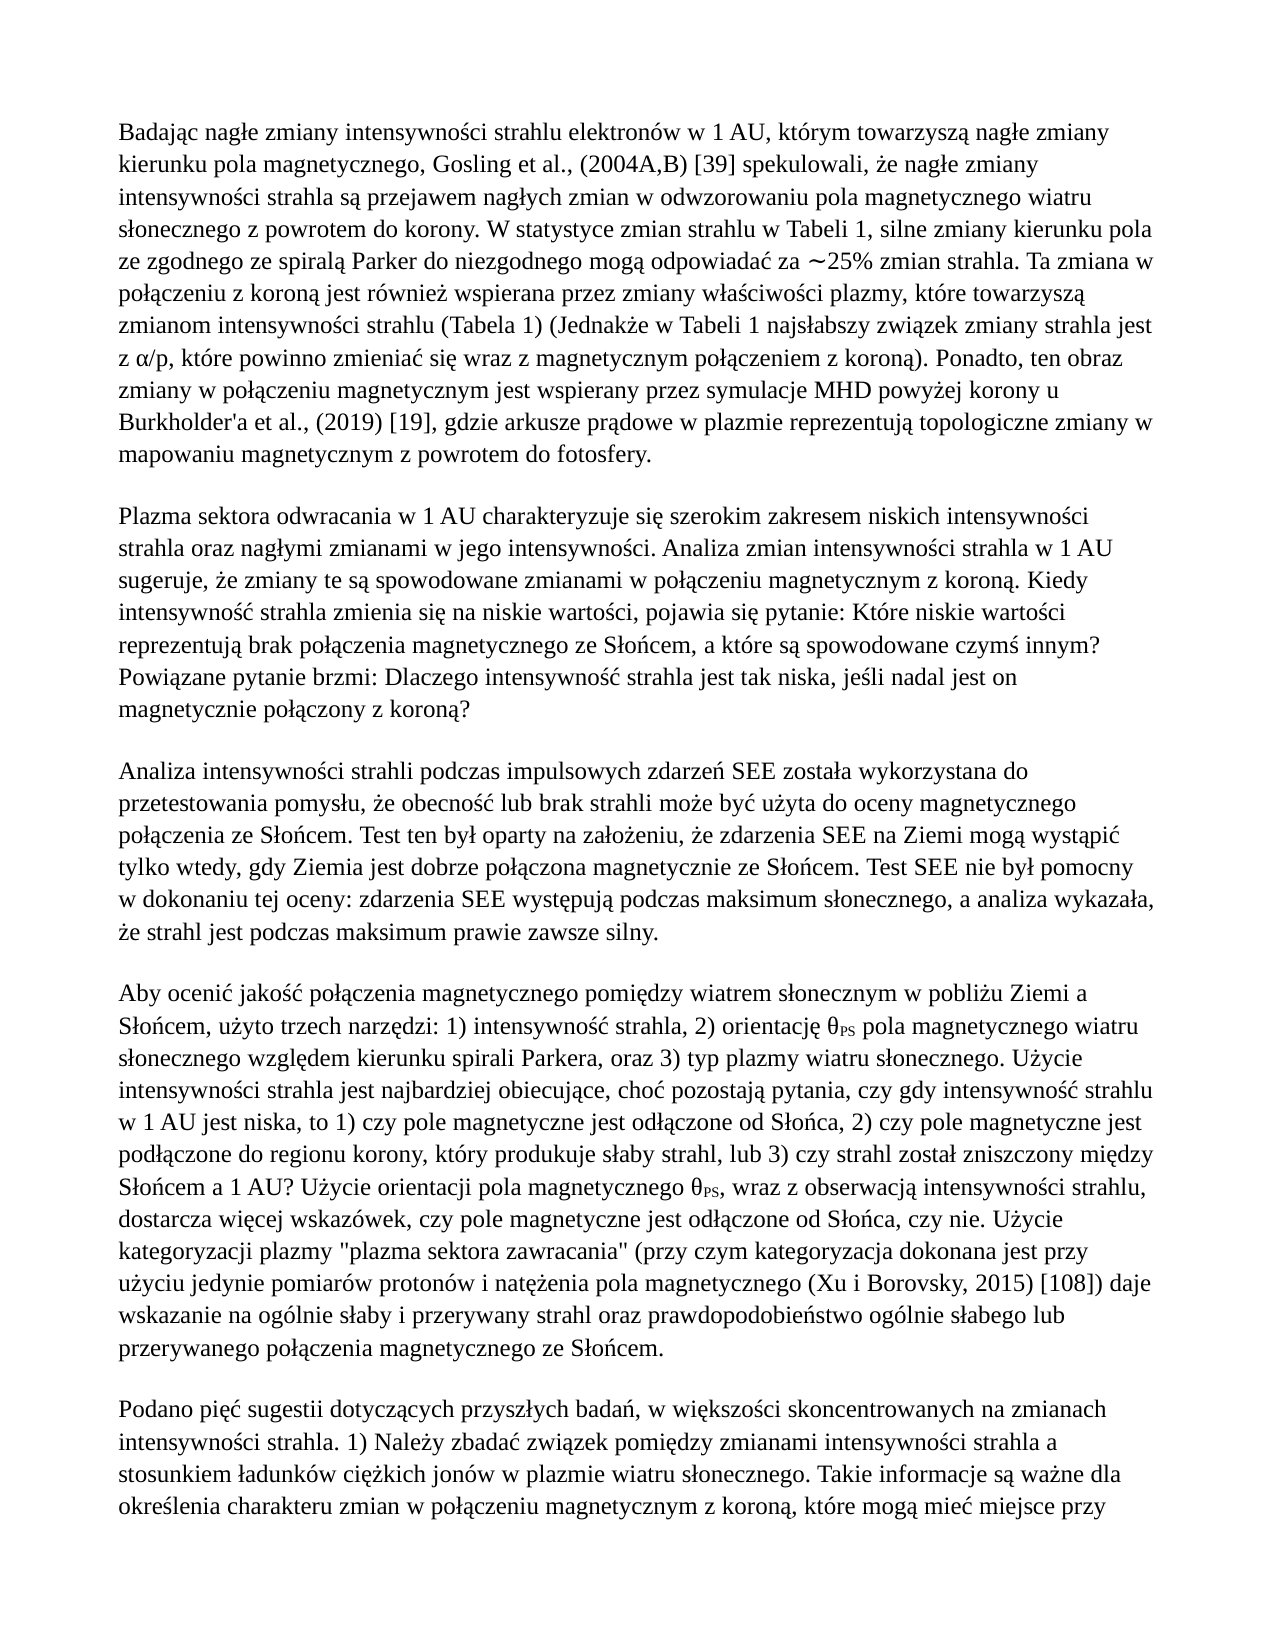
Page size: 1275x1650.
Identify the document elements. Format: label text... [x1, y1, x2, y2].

text Aby ocenić jakość połączenia magnetycznego pomiędzy wiatrem słonecznym w pobliżu Ziemi a Słońcem, użyto trzech narzędzi: 1) intensywność strahla, 2) orientację θPS pola magnetycznego wiatru słonecznego względem kierunku spirali Parkera, oraz 3) typ plazmy wiatru słonecznego. Użycie intensywności strahla jest najbardziej obiecujące, choć pozostają pytania, czy gdy intensywność strahlu w 1 AU jest niska, to 1) czy pole magnetyczne jest odłączone od Słońca, 2) czy pole magnetyczne jest podłączone do regionu korony, który produkuje słaby strahl, lub 3) czy strahl został zniszczony między Słońcem a 1 AU? Użycie orientacji pola magnetycznego θPS, wraz z obserwacją intensywności strahlu, dostarcza więcej wskazówek, czy pole magnetyczne jest odłączone od Słońca, czy nie. Użycie kategoryzacji plazmy "plazma sektora zawracania" (przy czym kategoryzacja dokonana jest przy użyciu jedynie pomiarów protonów i natężenia pola magnetycznego (Xu i Borovsky, 2015) [108]) daje wskazanie na ogólnie słaby i przerywany strahl oraz prawdopodobieństwo ogólnie słabego lub przerywanego połączenia magnetycznego ze Słońcem. [118, 979, 1157, 1361]
text Plazma sektora odwracania w 1 AU charakteryzuje się szerokim zakresem niskich intensywności strahla oraz nagłymi zmianami w jego intensywności. Analiza zmian intensywności strahla w 1 AU sugeruje, że zmiany te są spowodowane zmianami w połączeniu magnetycznym z koroną. Kiedy intensywność strahla zmienia się na niskie wartości, pojawia się pytanie: Które niskie wartości reprezentują brak połączenia magnetycznego ze Słońcem, a które są spowodowane czymś innym? Powiązane pytanie brzmi: Dlaczego intensywność strahla jest tak niska, jeśli nadal jest on magnetycznie połączony z koroną? [118, 502, 1157, 723]
text Analiza intensywności strahli podczas impulsowych zdarzeń SEE została wykorzystana do przetestowania pomysłu, że obecność lub brak strahli może być użyta do oceny magnetycznego połączenia ze Słońcem. Test ten był oparty na założeniu, że zdarzenia SEE na Ziemi mogą wystąpić tylko wtedy, gdy Ziemia jest dobrze połączona magnetycznie ze Słońcem. Test SEE nie był pomocny w dokonaniu tej oceny: zdarzenia SEE występują podczas maksimum słonecznego, a analiza wykazała, że strahl jest podczas maksimum prawie zawsze silny. [118, 757, 1157, 946]
text Badając nagłe zmiany intensywności strahlu elektronów w 1 AU, którym towarzyszą nagłe zmiany kierunku pola magnetycznego, Gosling et al., (2004A,B) [39] spekulowali, że nagłe zmiany intensywności strahla są przejawem nagłych zmian w odwzorowaniu pola magnetycznego wiatru słonecznego z powrotem do korony. W statystyce zmian strahlu w Tabeli 1, silne zmiany kierunku pola ze zgodnego ze spiralą Parker do niezgodnego mogą odpowiadać za ∼25% zmian strahla. Ta zmiana w połączeniu z koroną jest również wspierana przez zmiany właściwości plazmy, które towarzyszą zmianom intensywności strahlu (Tabela 1) (Jednakże w Tabeli 1 najsłabszy związek zmiany strahla jest z α/p, które powinno zmieniać się wraz z magnetycznym połączeniem z koroną). Ponadto, ten obraz zmiany w połączeniu magnetycznym jest wspierany przez symulacje MHD powyżej korony u Burkholder'a et al., (2019) [19], gdzie arkusze prądowe w plazmie reprezentują topologiczne zmiany w mapowaniu magnetycznym z powrotem do fotosfery. [118, 118, 1157, 468]
text Podano pięć sugestii dotyczących przyszłych badań, w większości skoncentrowanych na zmianach intensywności strahla. 1) Należy zbadać związek pomiędzy zmianami intensywności strahla a stosunkiem ładunków ciężkich jonów w plazmie wiatru słonecznego. Takie informacje są ważne dla określenia charakteru zmian w połączeniu magnetycznym z koroną, które mogą mieć miejsce przy [118, 1395, 1157, 1520]
